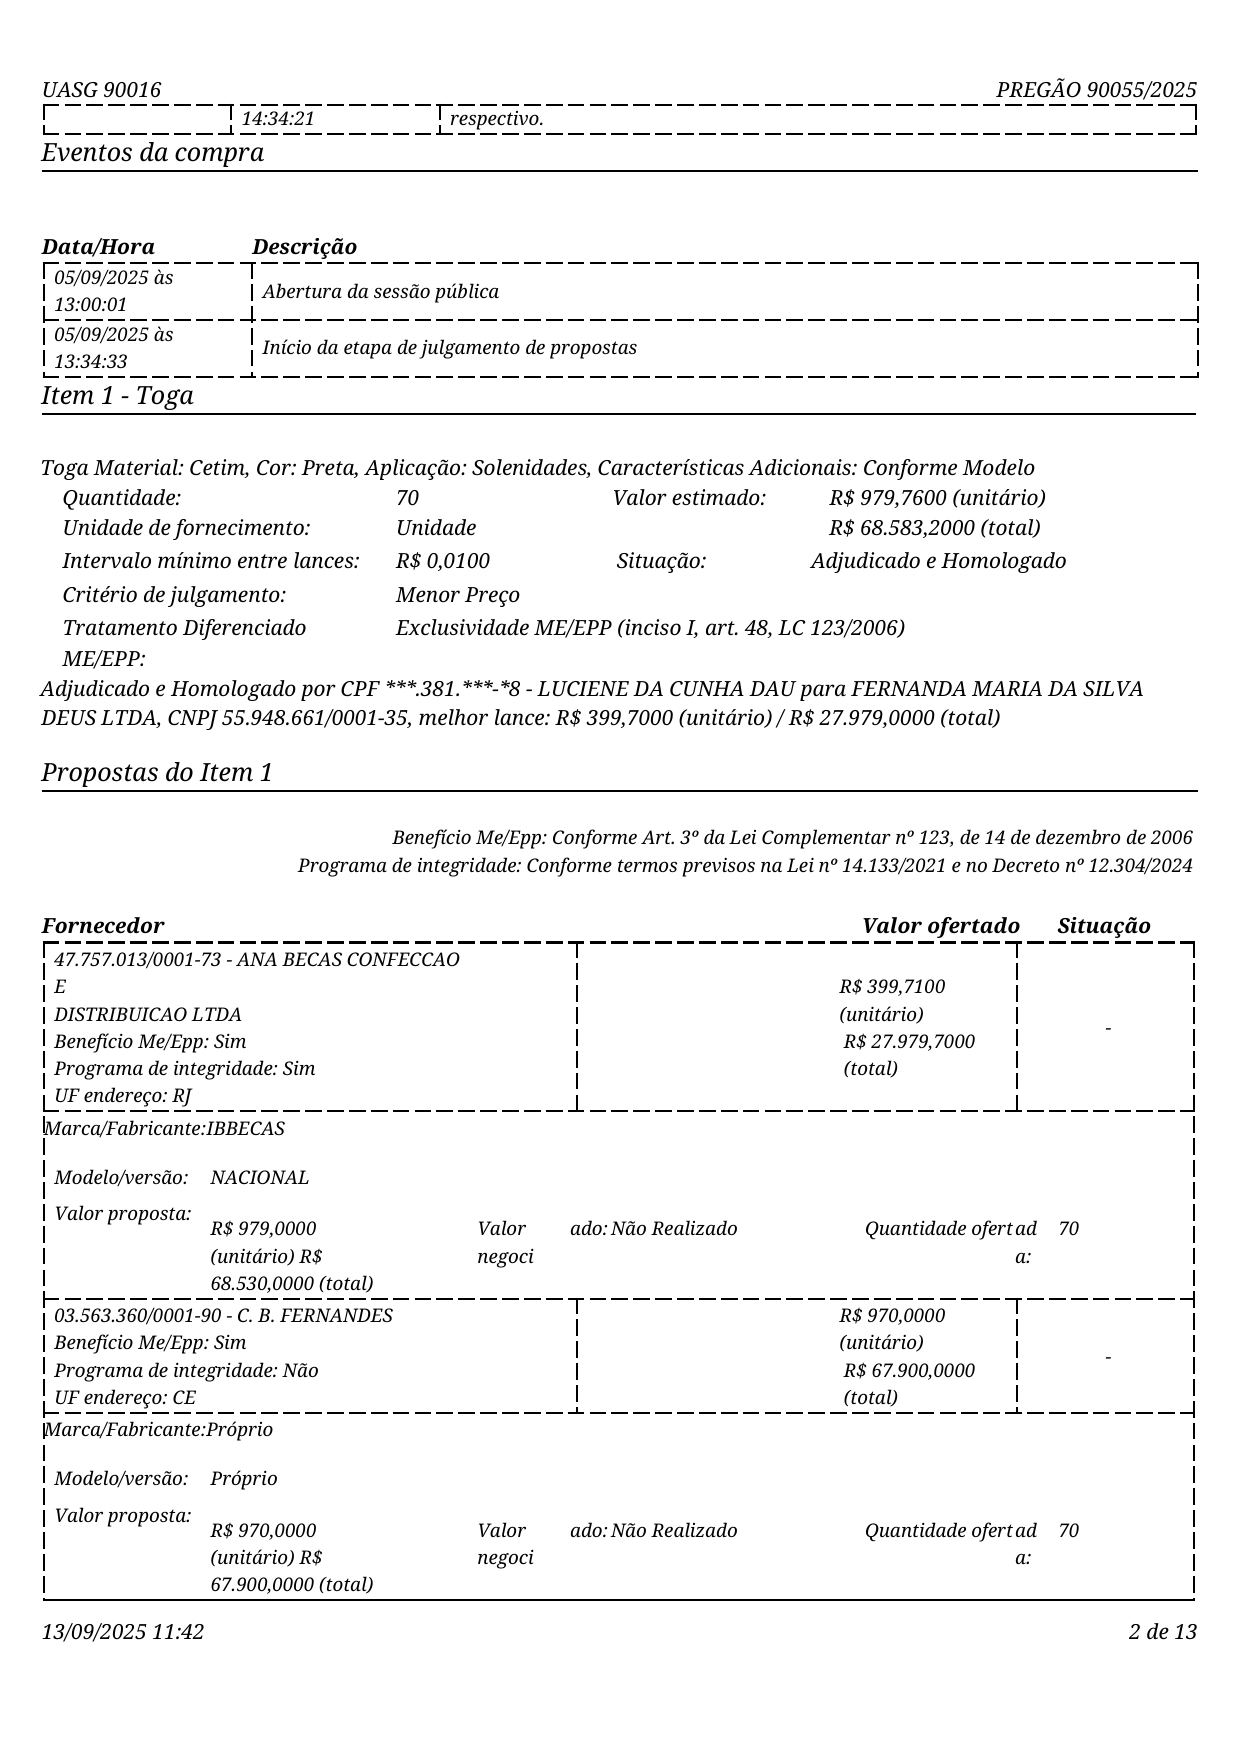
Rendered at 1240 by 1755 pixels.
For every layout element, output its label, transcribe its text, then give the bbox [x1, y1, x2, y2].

table_cell R$ 970,0000 (unitário) R$ 67.900,0000 (total) [839, 1298, 1017, 1412]
table_cell Próprio [199, 1463, 477, 1512]
table_cell ada: [1017, 1211, 1048, 1297]
table_header 05/09/2025 às 13:00:01 [44, 262, 252, 319]
table_cell [1101, 1110, 1194, 1161]
table_cell [577, 1463, 839, 1512]
table_cell [1017, 1298, 1101, 1412]
table_header 47.757.013/0001-73 - ANA BECAS CONFECCAO E DISTRIBUICAO LTDA Benefício Me/Epp: Sim Programa de integridade: Sim UF endereço: RJ [44, 941, 477, 1110]
table_cell 05/09/2025 às 13:34:33 [44, 319, 252, 376]
subtitle Propostas do Item 1 [41, 755, 1200, 789]
table_header 70 Valor estimado: R$ 979,7600 (unitário) [396, 483, 1069, 513]
table_cell [477, 1110, 577, 1161]
table_cell ado: Não Realizado [577, 1211, 839, 1297]
table_cell Valor negoci [477, 1512, 577, 1599]
table_cell Quantidade ofert [839, 1211, 1017, 1297]
table_cell Marca/Fabricante: Próprio [44, 1412, 477, 1463]
table_cell 14:34:21 [231, 104, 439, 133]
subtitle Eventos da compra [41, 135, 1200, 169]
table_header [1017, 941, 1101, 1110]
table_cell - [1101, 1298, 1194, 1412]
table_cell Intervalo mínimo entre lances: [63, 547, 396, 580]
table_cell R$ 970,0000 (unitário) R$ 67.900,0000 (total) [199, 1512, 477, 1599]
table_header R$ 399,7100 (unitário) R$ 27.979,7000 (total) [839, 941, 1017, 1110]
table_cell [839, 1110, 1017, 1161]
table_cell [1017, 1463, 1101, 1512]
table_cell [477, 1298, 577, 1412]
table_cell Início da etapa de julgamento de propostas [252, 319, 1198, 376]
subtitle Item 1 - Toga [41, 378, 1200, 412]
table_header [477, 941, 577, 1110]
table_cell [1101, 1161, 1194, 1211]
table_header Abertura da sessão pública [252, 262, 1198, 319]
table_cell Critério de julgamento: [63, 580, 396, 613]
table_header - [1101, 941, 1194, 1110]
text Toga Material: Cetim, Cor: Preta, Aplicação: Solenidades, Características Adicionais: Conforme Modelo [40, 453, 1200, 482]
table_cell [839, 1463, 1017, 1512]
table_cell [477, 1161, 577, 1211]
table_cell Modelo/versão: Valor proposta: [44, 1161, 199, 1297]
table_cell [44, 104, 231, 133]
table_cell Modelo/versão: Valor proposta: [44, 1463, 199, 1599]
table_cell R$ 0,0100 Situação: Adjudicado e Homologado [396, 547, 1069, 580]
table_cell Exclusividade ME/EPP (inciso I, art. 48, LC 123/2006) [396, 613, 1069, 674]
table_cell [1101, 1512, 1194, 1599]
table_cell [477, 1463, 577, 1512]
table_cell Unidade R$ 68.583,2000 (total) [396, 513, 1069, 547]
text Adjudicado e Homologado por CPF ***.381.***-*8 - LUCIENE DA CUNHA DAU para FERNANDA MARIA DA SILVA DEUS LTDA, CNPJ 55.948.661/0001-35, melhor lance: R$ 399,7000 (unitário) / R$ 27.979,0000 (total) [40, 674, 1200, 732]
table_cell [839, 1412, 1017, 1463]
table_cell Unidade de fornecimento: [63, 513, 396, 547]
table_cell [1101, 1211, 1194, 1297]
table_cell [577, 1412, 839, 1463]
table_cell 03.563.360/0001-90 - C. B. FERNANDES Benefício Me/Epp: Sim Programa de integridade: Não UF endereço: CE [44, 1298, 477, 1412]
table_cell ado: Não Realizado [577, 1512, 839, 1599]
table_cell [577, 1298, 839, 1412]
table_cell 70 [1048, 1512, 1101, 1599]
table_cell respectivo. [440, 104, 1196, 133]
table_cell Menor Preço [396, 580, 1069, 613]
table_cell [1017, 1161, 1101, 1211]
table_cell [1017, 1412, 1101, 1463]
table_cell Tratamento Diferenciado ME/EPP: [63, 613, 396, 674]
table_cell 70 [1048, 1211, 1101, 1297]
table_header Quantidade: [63, 483, 396, 513]
table_cell ada: [1017, 1512, 1048, 1599]
table_cell [577, 1161, 839, 1211]
table_cell [577, 1110, 839, 1161]
table_cell Marca/Fabricante: IBBECAS [44, 1110, 477, 1161]
text Programa de integridade: Conforme termos previsos na Lei nº 14.133/2021 e no Decreto nº 12.304/2024 [42, 852, 1195, 878]
table_cell [1017, 1110, 1101, 1161]
table_cell Valor negoci [477, 1211, 577, 1297]
table_cell [477, 1412, 577, 1463]
text Benefício Me/Epp: Conforme Art. 3º da Lei Complementar nº 123, de 14 de dezembro de 2006 [42, 824, 1195, 849]
table_cell NACIONAL [199, 1161, 477, 1211]
text Data/Hora Descrição [42, 232, 1200, 260]
table_header [577, 941, 839, 1110]
table_cell R$ 979,0000 (unitário) R$ 68.530,0000 (total) [199, 1211, 477, 1297]
table_cell [1101, 1412, 1194, 1463]
table_cell [1101, 1463, 1194, 1512]
table_cell Quantidade ofert [839, 1512, 1017, 1599]
text Fornecedor Valor ofertado Situação [42, 911, 1200, 939]
table_cell [839, 1161, 1017, 1211]
